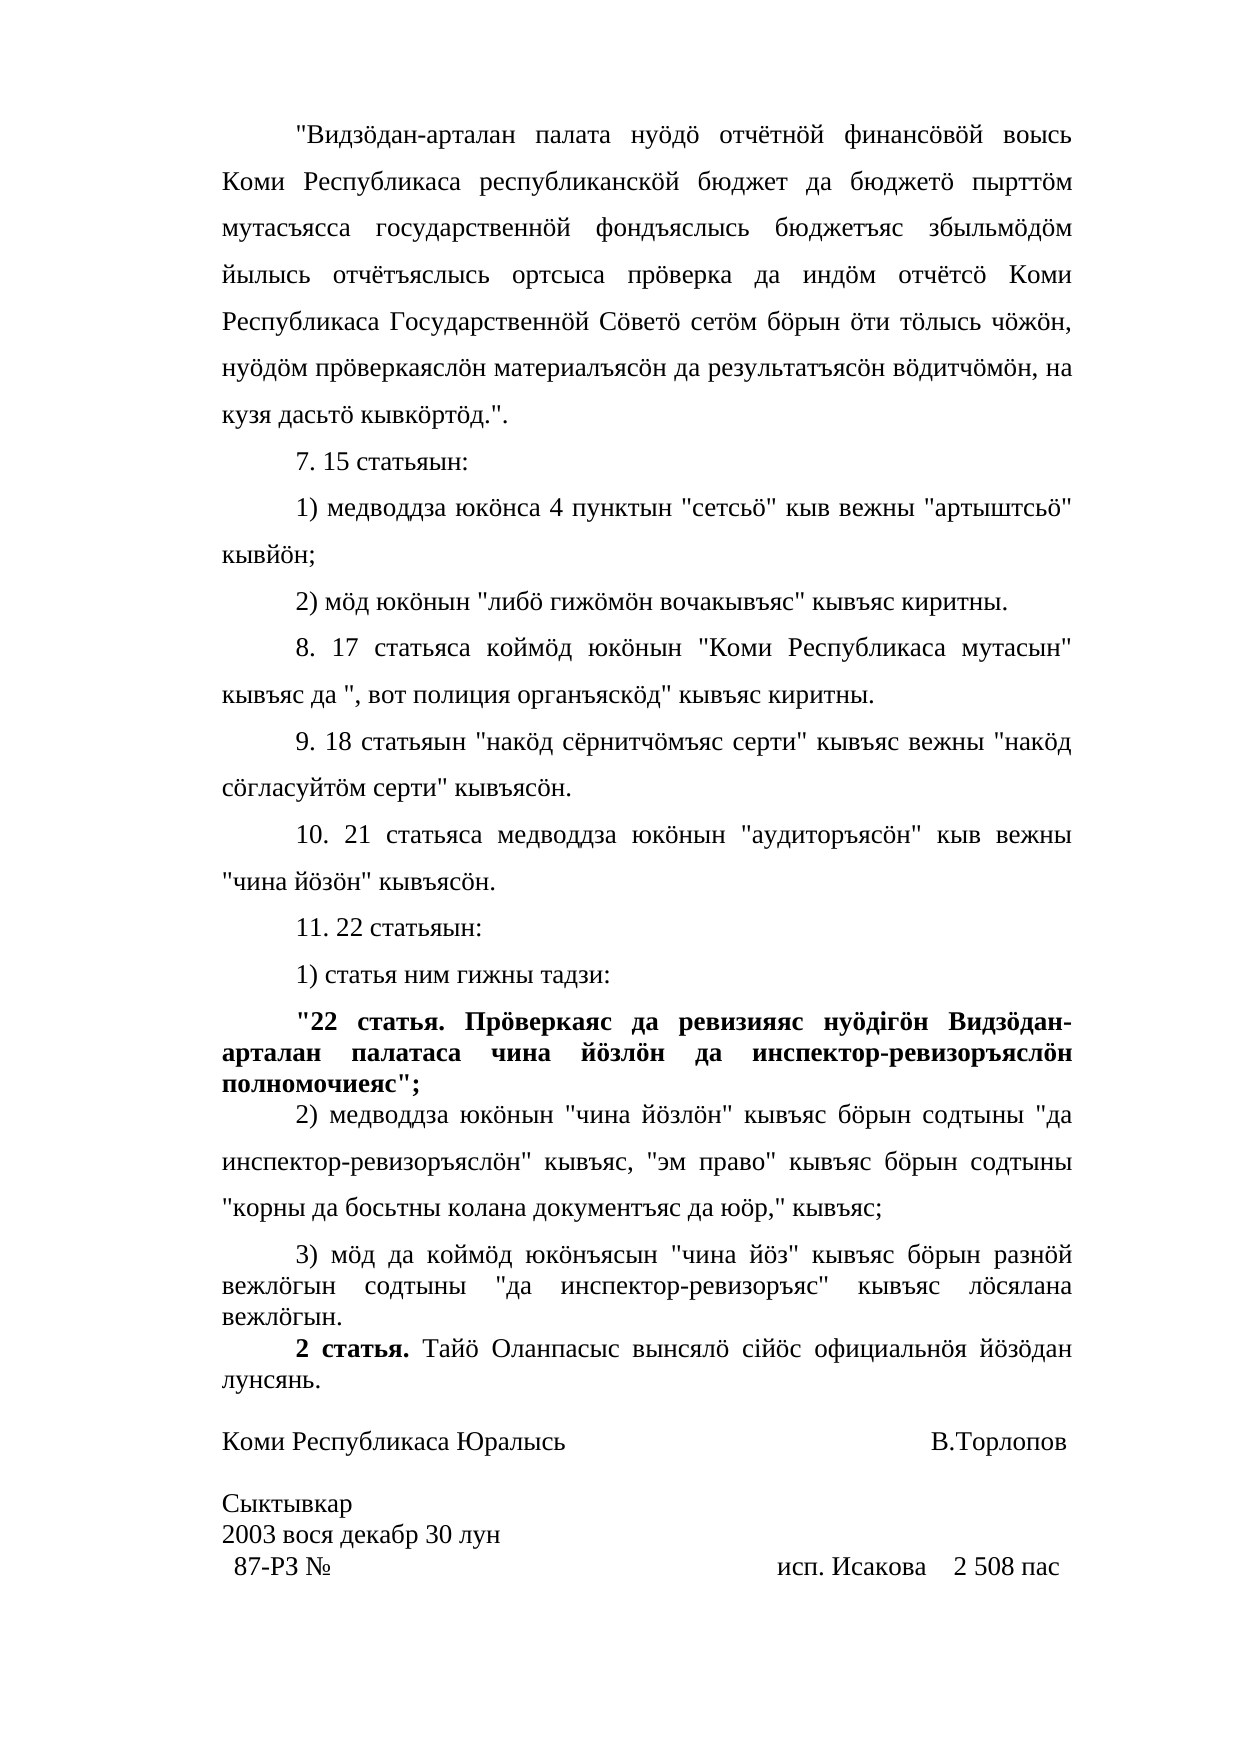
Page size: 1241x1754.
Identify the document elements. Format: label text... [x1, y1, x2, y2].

text 10. 21 статьяса медводдза юкöнын "аудиторъясöн" кыв вежны "чина йöзöн" кывъясöн. [222, 818, 1073, 896]
text "Видзöдан-арталан палата нуöдö отчётнöй финансöвöй воысь Коми Республикаса республиканскöй бюджет да бюджетö пырттöм мутасъясса государственнöй фондъяслысь бюджетъяс збыльмöдöм йылысь отчётъяслысь ортсыса прöверка да индöм отчётсö Коми Республикаса Государственнöй Сöветö сетöм бöрын öти тöлысь чöжöн, нуöдöм прöверкаяслöн материалъясöн да результатъясöн вöдитчöмöн, на кузя дасьтö кывкöртöд.". [222, 118, 1073, 429]
text 1) статья ним гижны тадзи: [222, 958, 1073, 989]
text 2003 вося декабр 30 лун [222, 1518, 1073, 1550]
text 1) медводдза юкöнса 4 пунктын "сетсьö" кыв вежны "артыштсьö" кывйöн; [222, 491, 1073, 569]
text 3) мöд да коймöд юкöнъясын "чина йöз" кывъяс бöрын разнöй вежлöгын содтыны "да инспектор-ревизоръяс" кывъяс лöсялана вежлöгын. [222, 1238, 1073, 1332]
text Коми Республикаса Юралысь В.Торлопов [222, 1425, 1073, 1456]
text "22 статья. Прöверкаяс да ревизияяс нуöдiгöн Видзöдан-арталан палатаса чина йöзлöн да инспектор-ревизоръяслöн полномочиеяс"; [222, 1005, 1073, 1098]
text 9. 18 статьяын "накöд сёрнитчöмъяс серти" кывъяс вежны "накöд сöгласуйтöм серти" кывъясöн. [222, 725, 1073, 803]
text Сыктывкар [222, 1487, 1073, 1518]
text 2 статья. Тайö Оланпасыс вынсялö сiйöс официальнöя йöзöдан лунсянь. [222, 1332, 1073, 1394]
text 11. 22 статьяын: [222, 911, 1073, 943]
text 87-РЗ № исп. Исакова 2 508 пас [222, 1550, 1073, 1581]
text 2) мöд юкöнын "либö гижöмöн вочакывъяс" кывъяс киритны. [222, 585, 1073, 616]
text 7. 15 статьяын: [222, 445, 1073, 476]
text 8. 17 статьяса коймöд юкöнын "Коми Республикаса мутасын" кывъяс да ", вот полиция органъяскöд" кывъяс киритны. [222, 631, 1073, 709]
text 2) медводдза юкöнын "чина йöзлöн" кывъяс бöрын содтыны "да инспектор-ревизоръяслöн" кывъяс, "эм право" кывъяс бöрын содтыны "корны да босьтны колана документъяс да юöр," кывъяс; [222, 1098, 1073, 1223]
